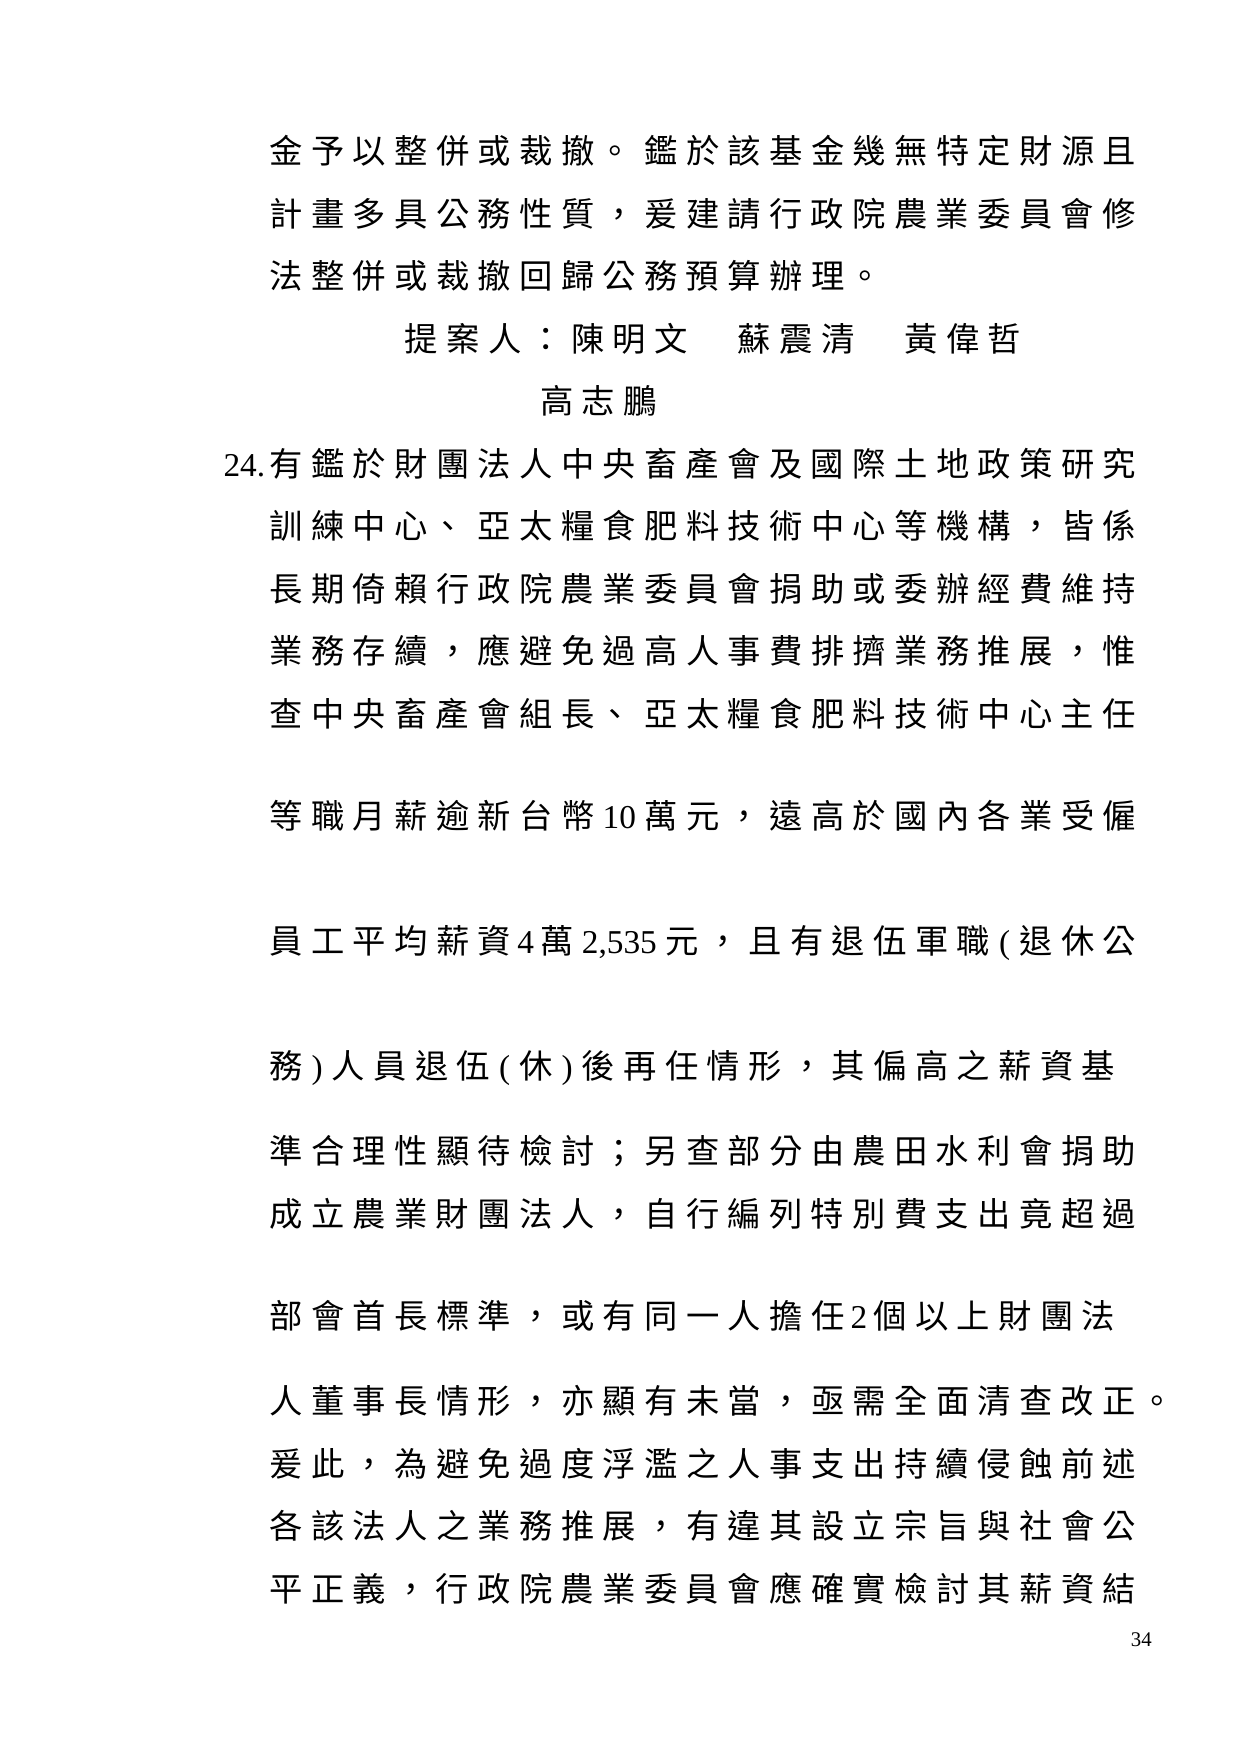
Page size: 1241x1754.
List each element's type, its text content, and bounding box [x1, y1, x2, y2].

text 金予以整併或裁撤。鑑於該基金幾無特定財源且計畫多具公務性質，爰建請行政院農業委員會修法整併或裁撤回歸公務預算辦理。 [223, 108, 1150, 295]
text 24.有鑑於財團法人中央畜產會及國際土地政策研究訓練中心、亞太糧食肥料技術中心等機構，皆係長期倚賴行政院農業委員會捐助或委辦經費維持業務存續，應避免過高人事費排擠業務推展，惟查中央畜產會組長、亞太糧食肥料技術中心主任等職月薪逾新台幣10萬元，遠高於國內各業受僱員工平均薪資4萬2,535元，且有退伍軍職(退休公務)人員退伍(休)後再任情形，其偏高之薪資基準合理性顯待檢討；另查部分由農田水利會捐助成立農業財團法人，自行編列特別費支出竟超過部會首長標準，或有同一人擔任2個以上財團法人董事長情形，亦顯有未當，亟需全面清查改正。爰此，為避免過度浮濫之人事支出持續侵蝕前述各該法人之業務推展，有違其設立宗旨與社會公平正義，行政院農業委員會應確實檢討其薪資結構及合理上限，並明確規範其特別費之編列及領取對象標準，向立法院經濟委員會提出專案報告。 [223, 420, 1150, 1608]
text 提案人：陳明文 蘇震清 黃偉哲 高志鵬 [396, 295, 1081, 420]
